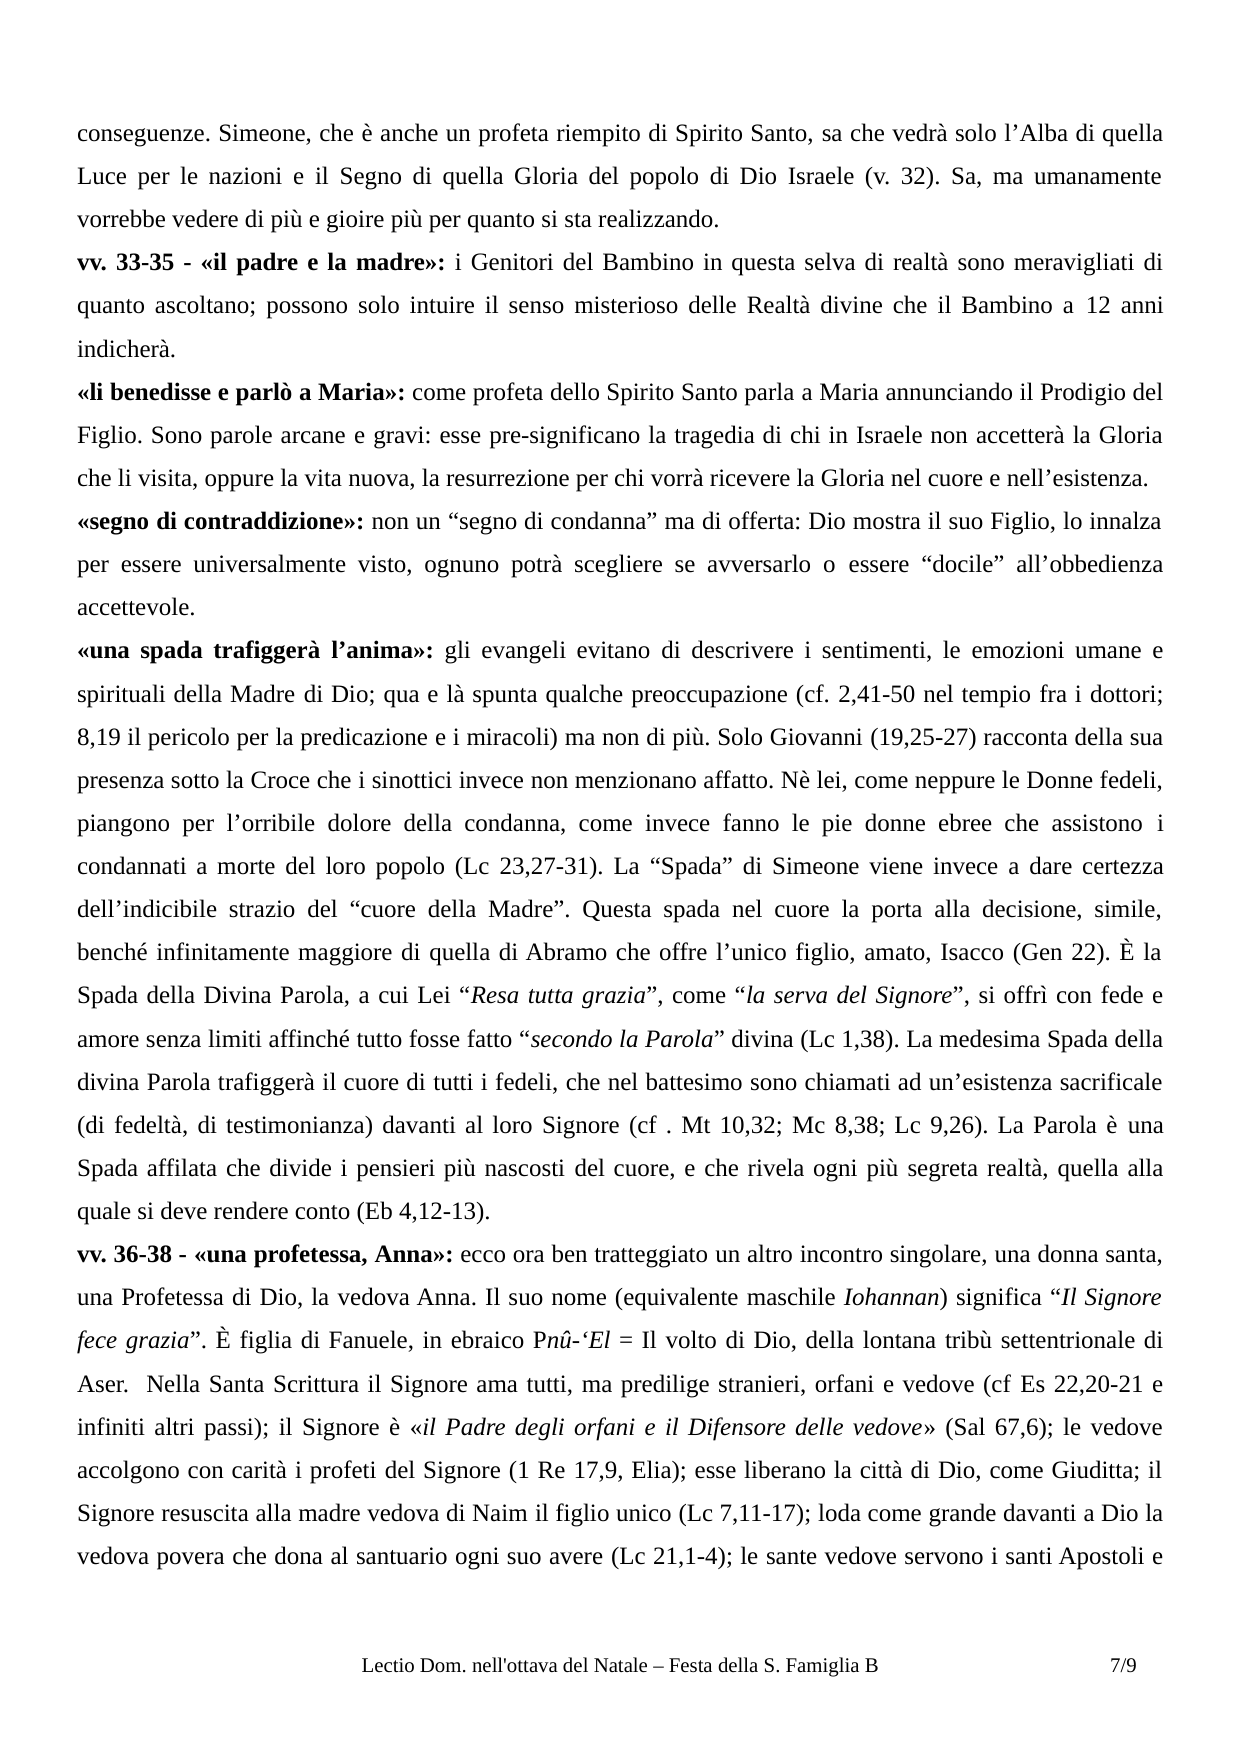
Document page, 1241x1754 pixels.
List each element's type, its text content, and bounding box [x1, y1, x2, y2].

text «una spada trafiggerà l’anima»: gli evangeli evitano di descrivere i sentimenti, le emozioni umane e spirituali della Madre di Dio; qua e là spunta qualche preoccupazione (cf. 2,41-50 nel tempio fra i dottori; 8,19 il pericolo per la predicazione e i miracoli) ma non di più. Solo Giovanni (19,25-27) racconta della sua presenza sotto la Croce che i sinottici invece non menzionano affatto. Nè lei, come neppure le Donne fedeli, piangono per l’orribile dolore della condanna, come invece fanno le pie donne ebree che assistono i condannati a morte del loro popolo (Lc 23,27-31). La “Spada” di Simeone viene invece a dare certezza dell’indicibile strazio del “cuore della Madre”. Questa spada nel cuore la porta alla decisione, simile, benché infinitamente maggiore di quella di Abramo che offre l’unico figlio, amato, Isacco (Gen 22). È la Spada della Divina Parola, a cui Lei “Resa tutta grazia”, come “la serva del Signore”, si offrì con fede e amore senza limiti affinché tutto fosse fatto “secondo la Parola” divina (Lc 1,38). La medesima Spada della divina Parola trafiggerà il cuore di tutti i fedeli, che nel battesimo sono chiamati ad un’esistenza sacrificale (di fedeltà, di testimonianza) davanti al loro Signore (cf . Mt 10,32; Mc 8,38; Lc 9,26). La Parola è una Spada affilata che divide i pensieri più nascosti del cuore, e che rivela ogni più segreta realtà, quella alla quale si deve rendere conto (Eb 4,12-13). [77, 636, 1164, 1225]
text «segno di contraddizione»: non un “segno di condanna” ma di offerta: Dio mostra il suo Figlio, lo innalza per essere universalmente visto, ognuno potrà scegliere se avversarlo o essere “docile” all’obbedienza accettevole. [77, 506, 1164, 621]
text «li benedisse e parlò a Maria»: come profeta dello Spirito Santo parla a Maria annunciando il Prodigio del Figlio. Sono parole arcane e gravi: esse pre-significano la tragedia di chi in Israele non accetterà la Gloria che li visita, oppure la vita nuova, la resurrezione per chi vorrà ricevere la Gloria nel cuore e nell’esistenza. [77, 377, 1164, 492]
text vv. 36-38 - «una profetessa, Anna»: ecco ora ben tratteggiato un altro incontro singolare, una donna santa, una Profetessa di Dio, la vedova Anna. Il suo nome (equivalente maschile Iohannan) significa “Il Signore fece grazia”. È figlia di Fanuele, in ebraico Pnû-‘El = Il volto di Dio, della lontana tribù settentrionale di Aser. Nella Santa Scrittura il Signore ama tutti, ma predilige stranieri, orfani e vedove (cf Es 22,20-21 e infiniti altri passi); il Signore è «il Padre degli orfani e il Difensore delle vedove» (Sal 67,6); le vedove accolgono con carità i profeti del Signore (1 Re 17,9, Elia); esse liberano la città di Dio, come Giuditta; il Signore resuscita alla madre vedova di Naim il figlio unico (Lc 7,11-17); loda come grande davanti a Dio la vedova povera che dona al santuario ogni suo avere (Lc 21,1-4); le sante vedove servono i santi Apostoli e [77, 1239, 1164, 1570]
text vv. 33-35 - «il padre e la madre»: i Genitori del Bambino in questa selva di realtà sono meravigliati di quanto ascoltano; possono solo intuire il senso misterioso delle Realtà divine che il Bambino a 12 anni indicherà. [77, 247, 1164, 362]
text conseguenze. Simeone, che è anche un profeta riempito di Spirito Santo, sa che vedrà solo l’Alba di quella Luce per le nazioni e il Segno di quella Gloria del popolo di Dio Israele (v. 32). Sa, ma umanamente vorrebbe vedere di più e gioire più per quanto si sta realizzando. [77, 118, 1164, 233]
